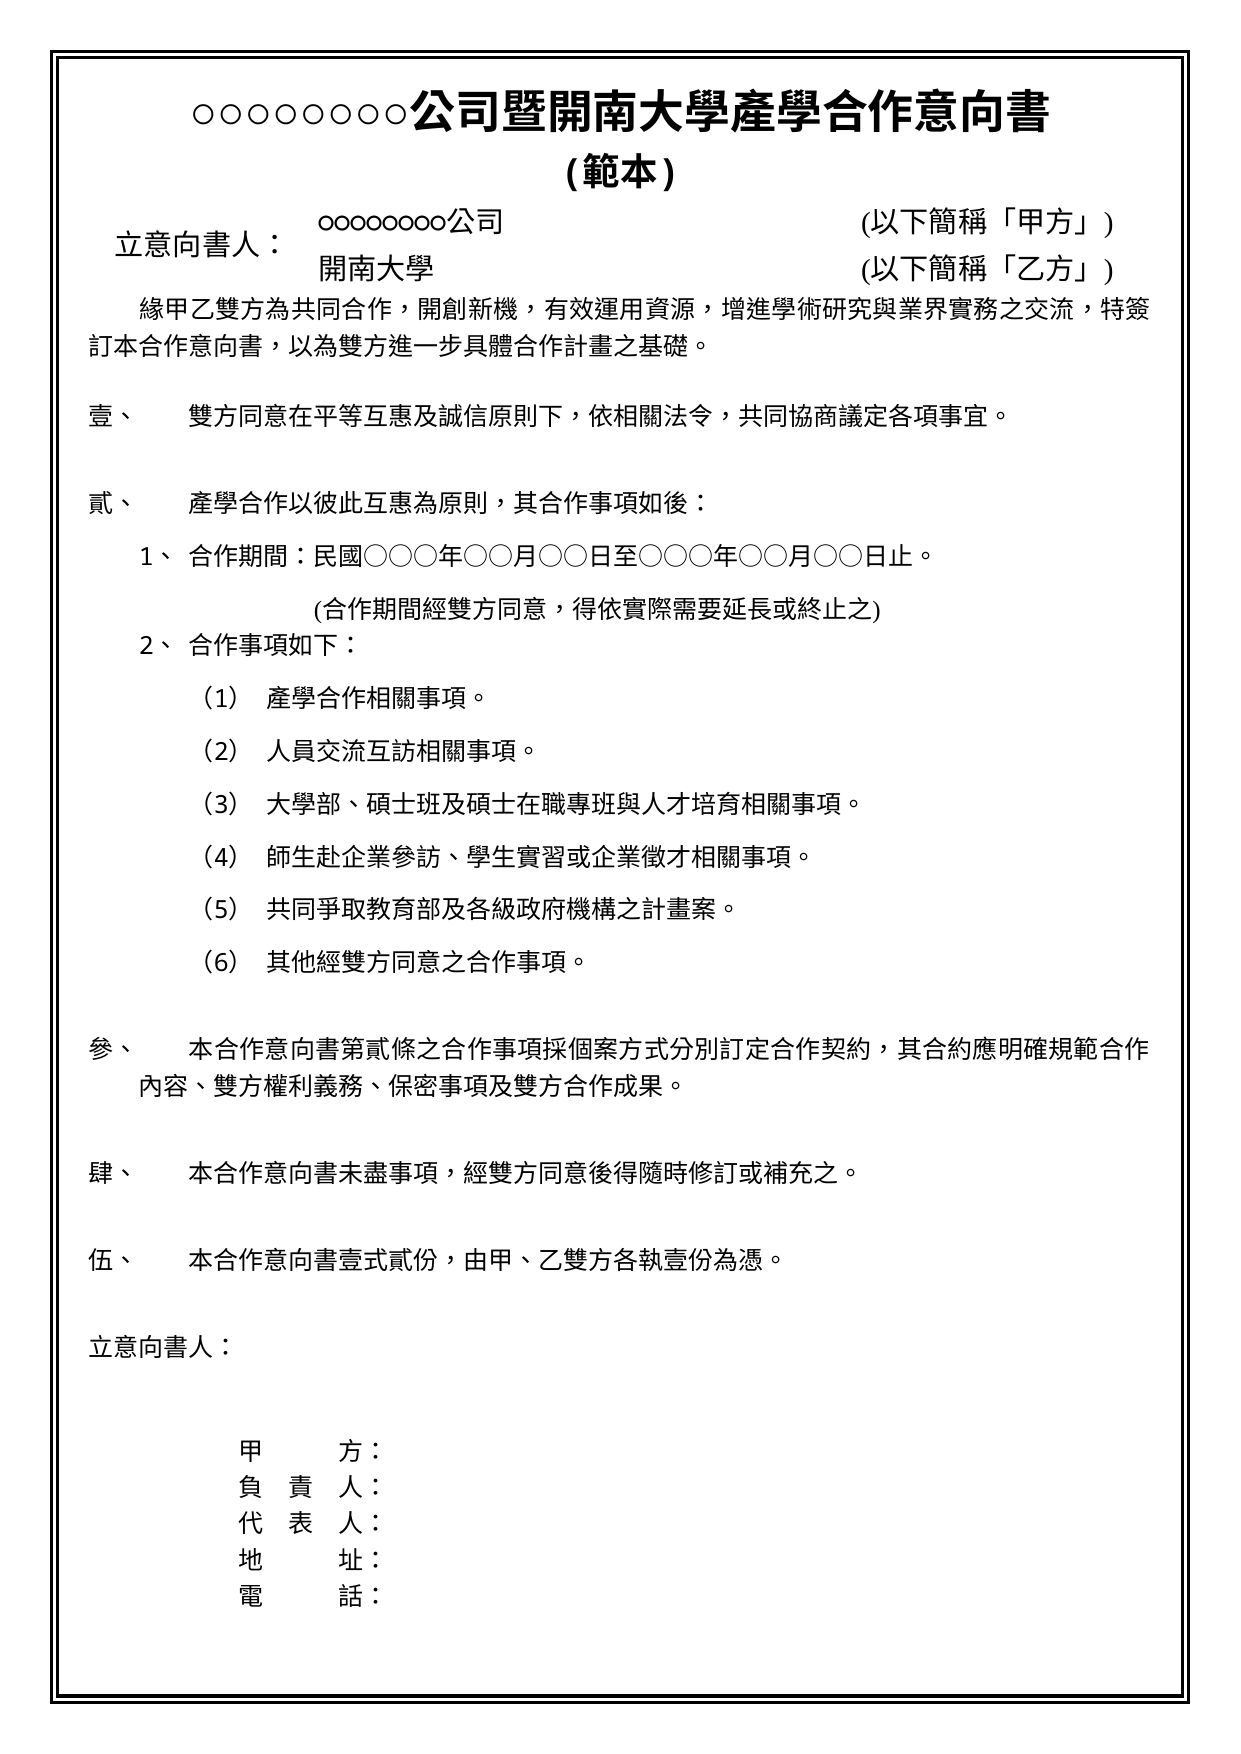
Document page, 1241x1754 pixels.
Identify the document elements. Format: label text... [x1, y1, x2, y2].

text 甲 方： [239, 1431, 1152, 1468]
list 本合作意向書壹式貳份，由甲、乙雙方各執壹份為憑。 [89, 1240, 1152, 1276]
list 產學合作以彼此互惠為原則，其合作事項如後： [89, 483, 1152, 519]
text 負 責 人： [239, 1468, 1152, 1504]
list 雙方同意在平等互惠及誠信原則下，依相關法令，共同協商議定各項事宜。 [89, 396, 1152, 433]
list 大學部、碩士班及碩士在職專班與人才培育相關事項。 [189, 784, 1152, 820]
table_header 立意向書人： [89, 196, 315, 290]
text 電 話： [239, 1576, 1152, 1613]
list 師生赴企業參訪、學生實習或企業徵才相關事項。 [189, 837, 1152, 873]
text 立意向書人： [89, 1327, 1152, 1363]
list 合作期間：民國○○○年○○月○○日至○○○年○○月○○日止。 [139, 536, 1152, 572]
list 其他經雙方同意之合作事項。 [189, 943, 1152, 979]
text (合作期間經雙方同意，得依實際需要延長或終止之) [314, 589, 1152, 625]
list 人員交流互訪相關事項。 [189, 731, 1152, 767]
table_header (以下簡稱「甲方」) [858, 196, 1152, 243]
list 共同爭取教育部及各級政府機構之計畫案。 [189, 890, 1152, 926]
text 地 址： [239, 1540, 1152, 1576]
text 代 表 人： [239, 1504, 1152, 1540]
list 本合作意向書未盡事項，經雙方同意後得隨時修訂或補充之。 [89, 1153, 1152, 1189]
list 本合作意向書第貳條之合作事項採個案方式分別訂定合作契約，其合約應明確規範合作內容、雙方權利義務、保密事項及雙方合作成果。 [89, 1030, 1152, 1102]
table_cell 開南大學 [315, 243, 858, 290]
text ○○○○○○○○公司暨開南大學產學合作意向書 [89, 75, 1152, 142]
table_cell (以下簡稱「乙方」) [858, 243, 1152, 290]
list 合作事項如下： [139, 625, 1152, 662]
text (範本) [89, 142, 1152, 196]
text 緣甲乙雙方為共同合作，開創新機，有效運用資源，增進學術研究與業界實務之交流，特簽訂本合作意向書，以為雙方進一步具體合作計畫之基礎。 [89, 290, 1152, 362]
table_header ○○○○○○○○公司 [315, 196, 858, 243]
list 產學合作相關事項。 [189, 678, 1152, 714]
